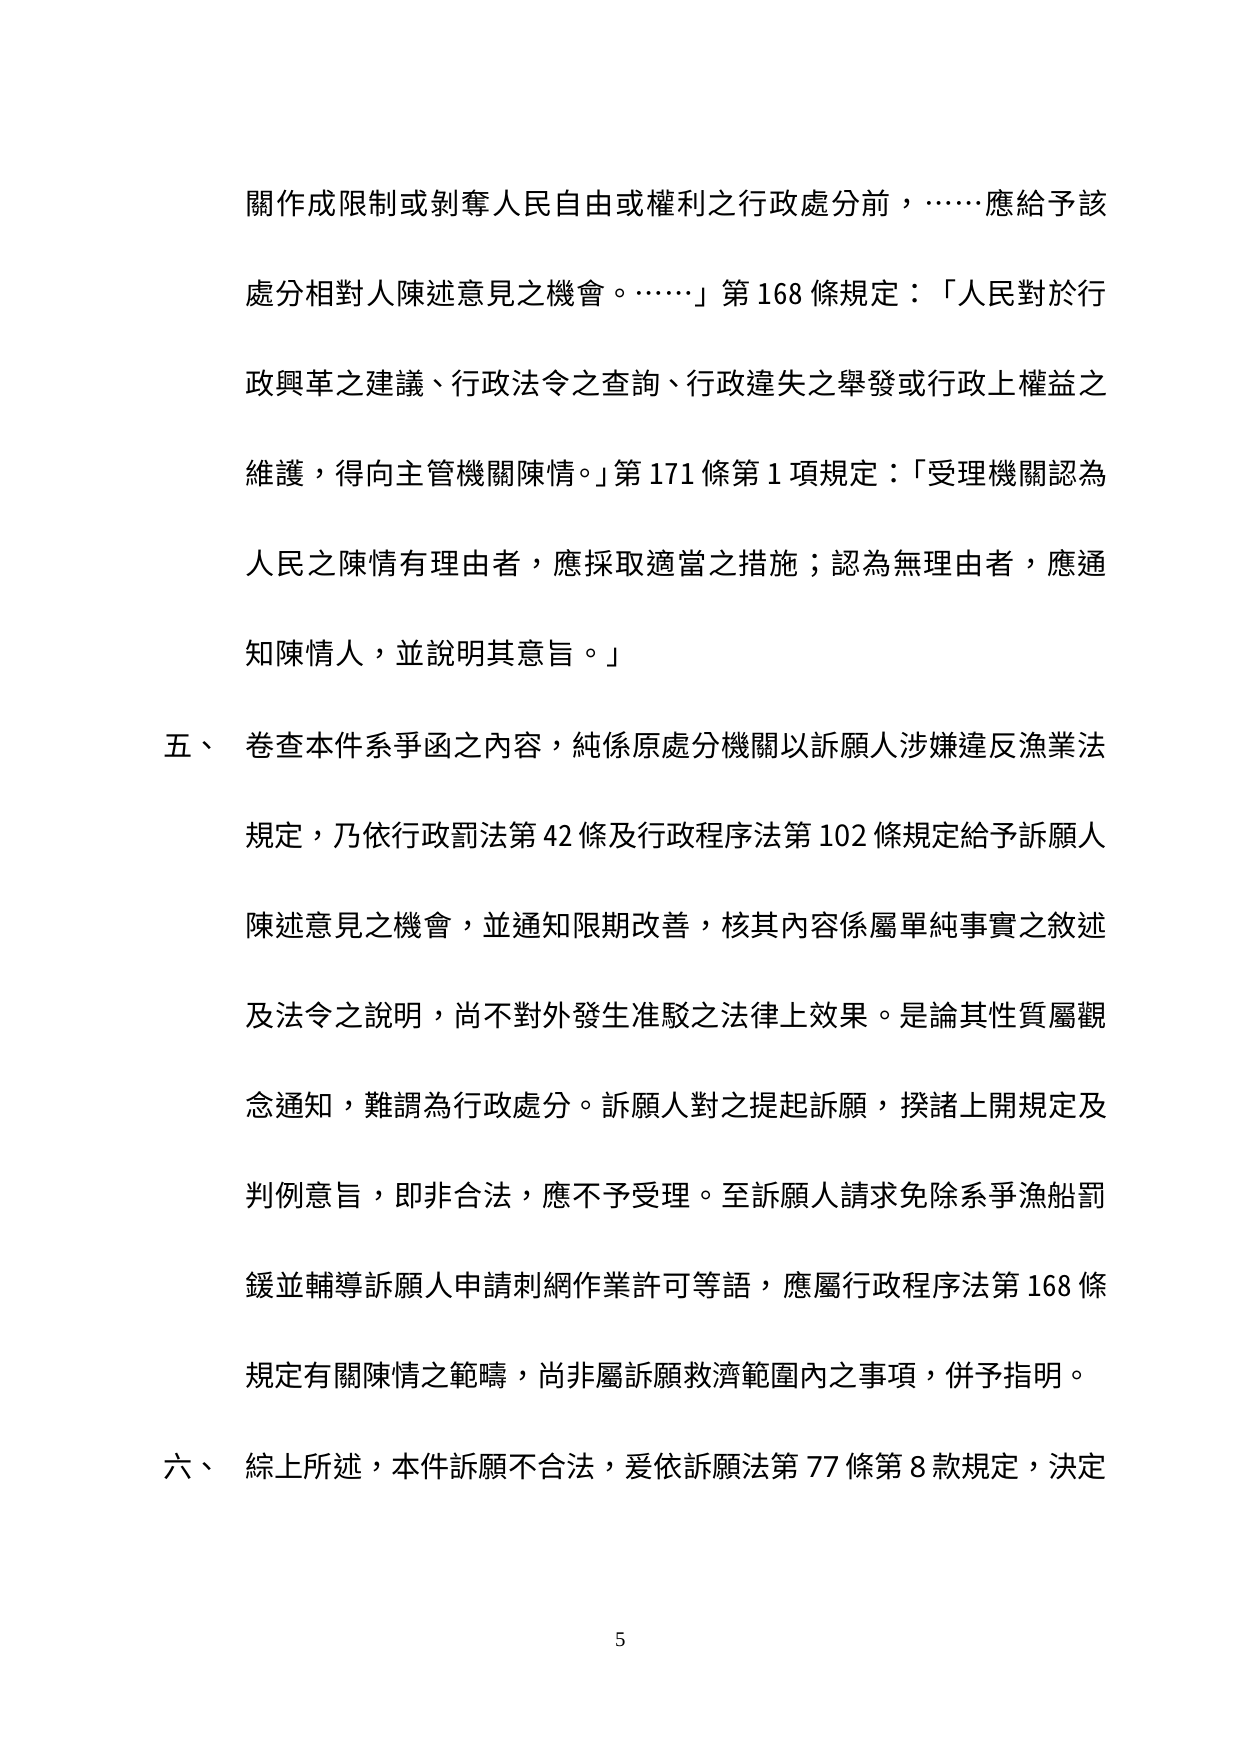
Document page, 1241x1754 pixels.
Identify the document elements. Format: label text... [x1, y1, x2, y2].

table_cell 六、 [150, 1427, 234, 1502]
table_cell [150, 165, 234, 706]
table_cell 五、 [150, 706, 234, 1427]
table_cell 綜上所述，本件訴願不合法，爰依訴願法第77條第8款規定，決定 [234, 1427, 1118, 1502]
table_cell 卷查本件系爭函之內容，純係原處分機關以訴願人涉嫌違反漁業法規定，乃依行政罰法第42條及行政程序法第102條規定給予訴願人陳述意見之機會，並通知限期改善，核其內容係屬單純事實之敘述及法令之說明，尚不對外發生准駁之法律上效果。是論其性質屬觀念通知，難謂為行政處分。訴願人對之提起訴願，揆諸上開規定及判例意旨，即非合法，應不予受理。至訴願人請求免除系爭漁船罰鍰並輔導訴願人申請刺網作業許可等語，應屬行政程序法第168條規定有關陳情之範疇，尚非屬訴願救濟範圍內之事項，併予指明。 [234, 706, 1118, 1427]
table_cell 關作成限制或剝奪人民自由或權利之行政處分前，……應給予該處分相對人陳述意見之機會。……」第168條規定：「人民對於行政興革之建議、行政法令之查詢、行政違失之舉發或行政上權益之維護，得向主管機關陳情。」第171條第1項規定：「受理機關認為人民之陳情有理由者，應採取適當之措施；認為無理由者，應通知陳情人，並說明其意旨。」 [234, 165, 1118, 706]
